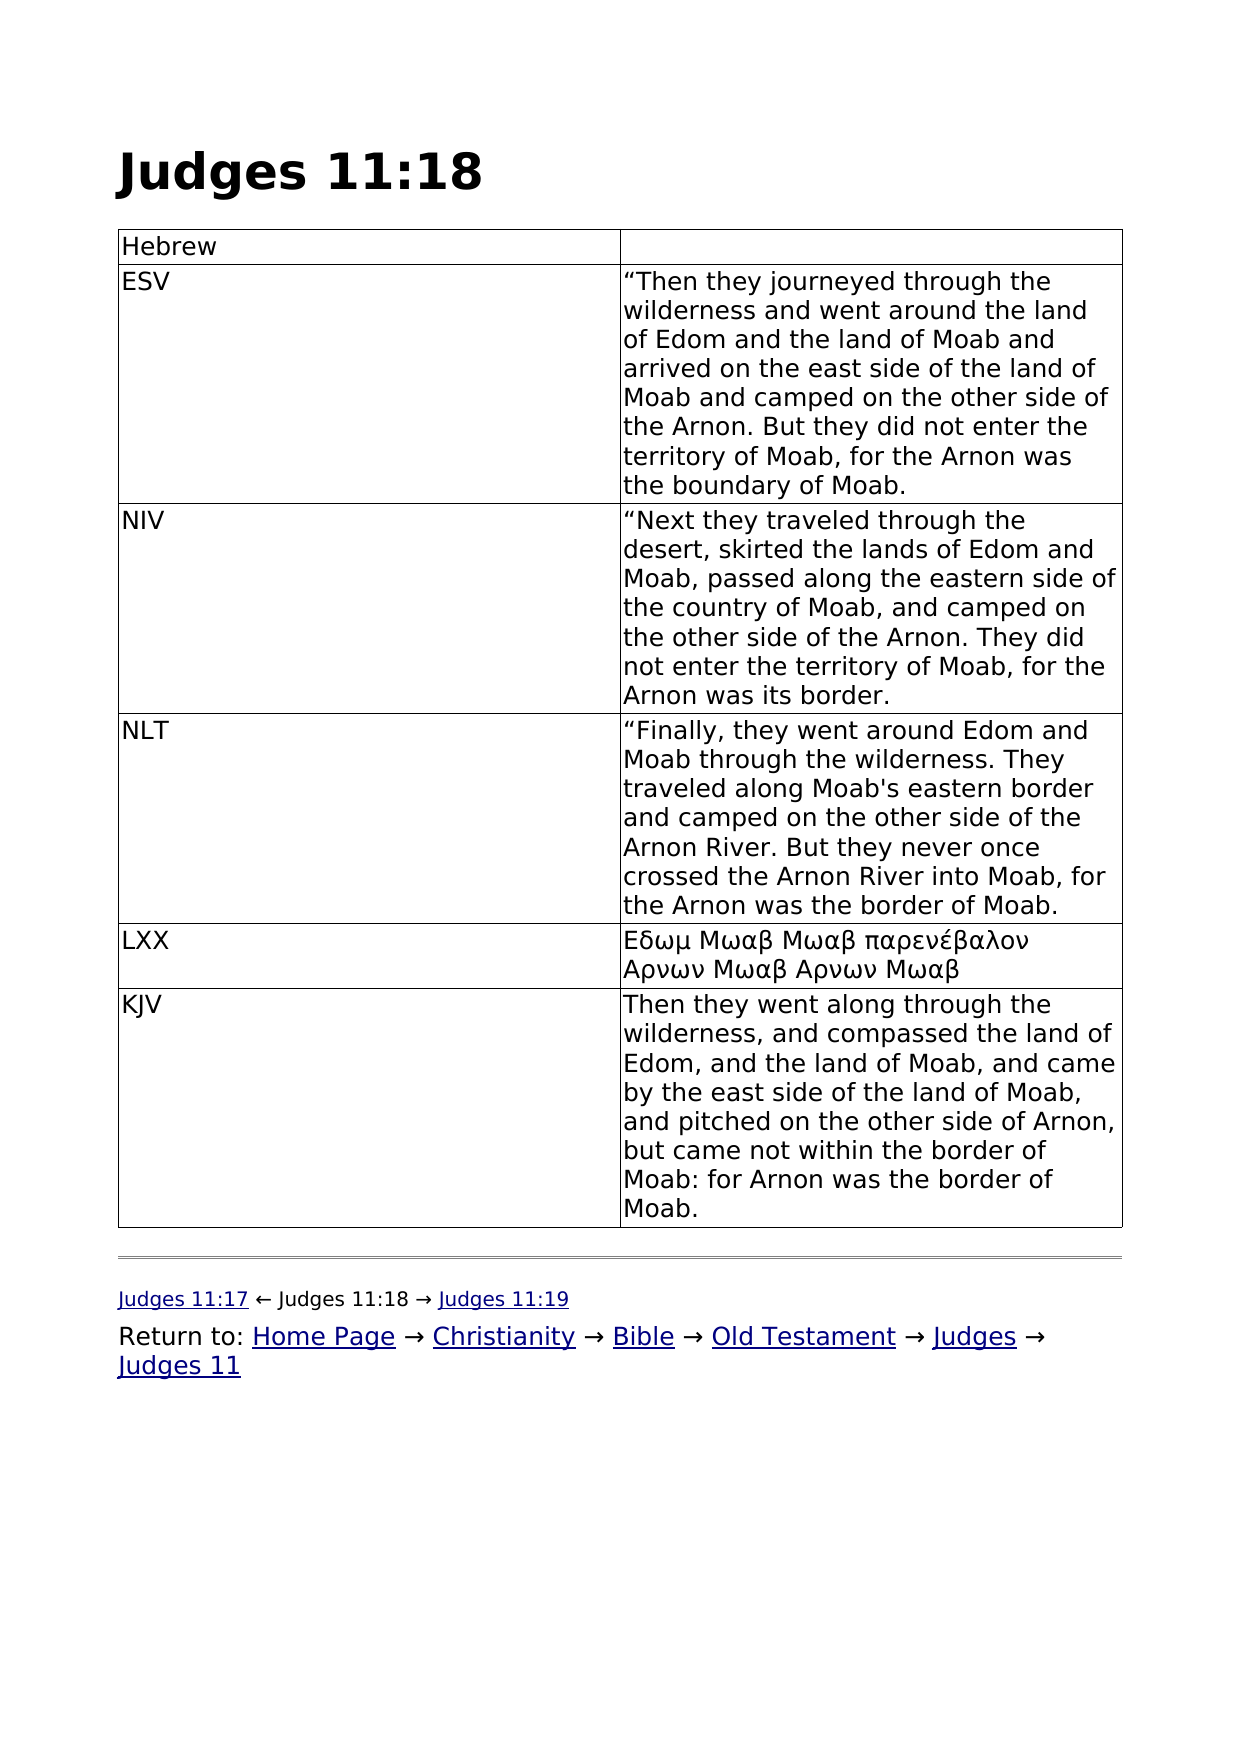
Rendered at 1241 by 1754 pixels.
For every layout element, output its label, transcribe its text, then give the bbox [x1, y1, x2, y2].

table_cell “Next they traveled through the desert, skirted the lands of Edom and Moab, passed along the eastern side of the country of Moab, and camped on the other side of the Arnon. They did not enter the territory of Moab, for the Arnon was its border. [621, 504, 1122, 713]
table_cell NLT [119, 714, 620, 923]
table_cell Then they went along through the wilderness, and compassed the land of Edom, and the land of Moab, and came by the east side of the land of Moab, and pitched on the other side of Arnon, but came not within the border of Moab: for Arnon was the border of Moab. [621, 989, 1122, 1227]
subtitle Judges 11:18 [118, 143, 1122, 201]
table_cell LXX [119, 924, 620, 987]
table_cell KJV [119, 989, 620, 1227]
table_cell NIV [119, 504, 620, 713]
table_header [621, 230, 1122, 264]
table_cell ESV [119, 265, 620, 503]
table_cell “Finally, they went around Edom and Moab through the wilderness. They traveled along Moab's eastern border and camped on the other side of the Arnon River. But they never once crossed the Arnon River into Moab, for the Arnon was the border of Moab. [621, 714, 1122, 923]
table_cell “Then they journeyed through the wilderness and went around the land of Edom and the land of Moab and arrived on the east side of the land of Moab and camped on the other side of the Arnon. But they did not enter the territory of Moab, for the Arnon was the boundary of Moab. [621, 265, 1122, 503]
text Return to: Home Page → Christianity → Bible → Old Testament → Judges → Judges 11 [118, 1322, 1122, 1380]
table_cell Εδωμ Μωαβ Μωαβ παρενέβαλον Αρνων Μωαβ Αρνων Μωαβ [621, 924, 1122, 987]
table_header Hebrew [119, 230, 620, 264]
text Judges 11:17 ← Judges 11:18 → Judges 11:19 [118, 1288, 1122, 1322]
